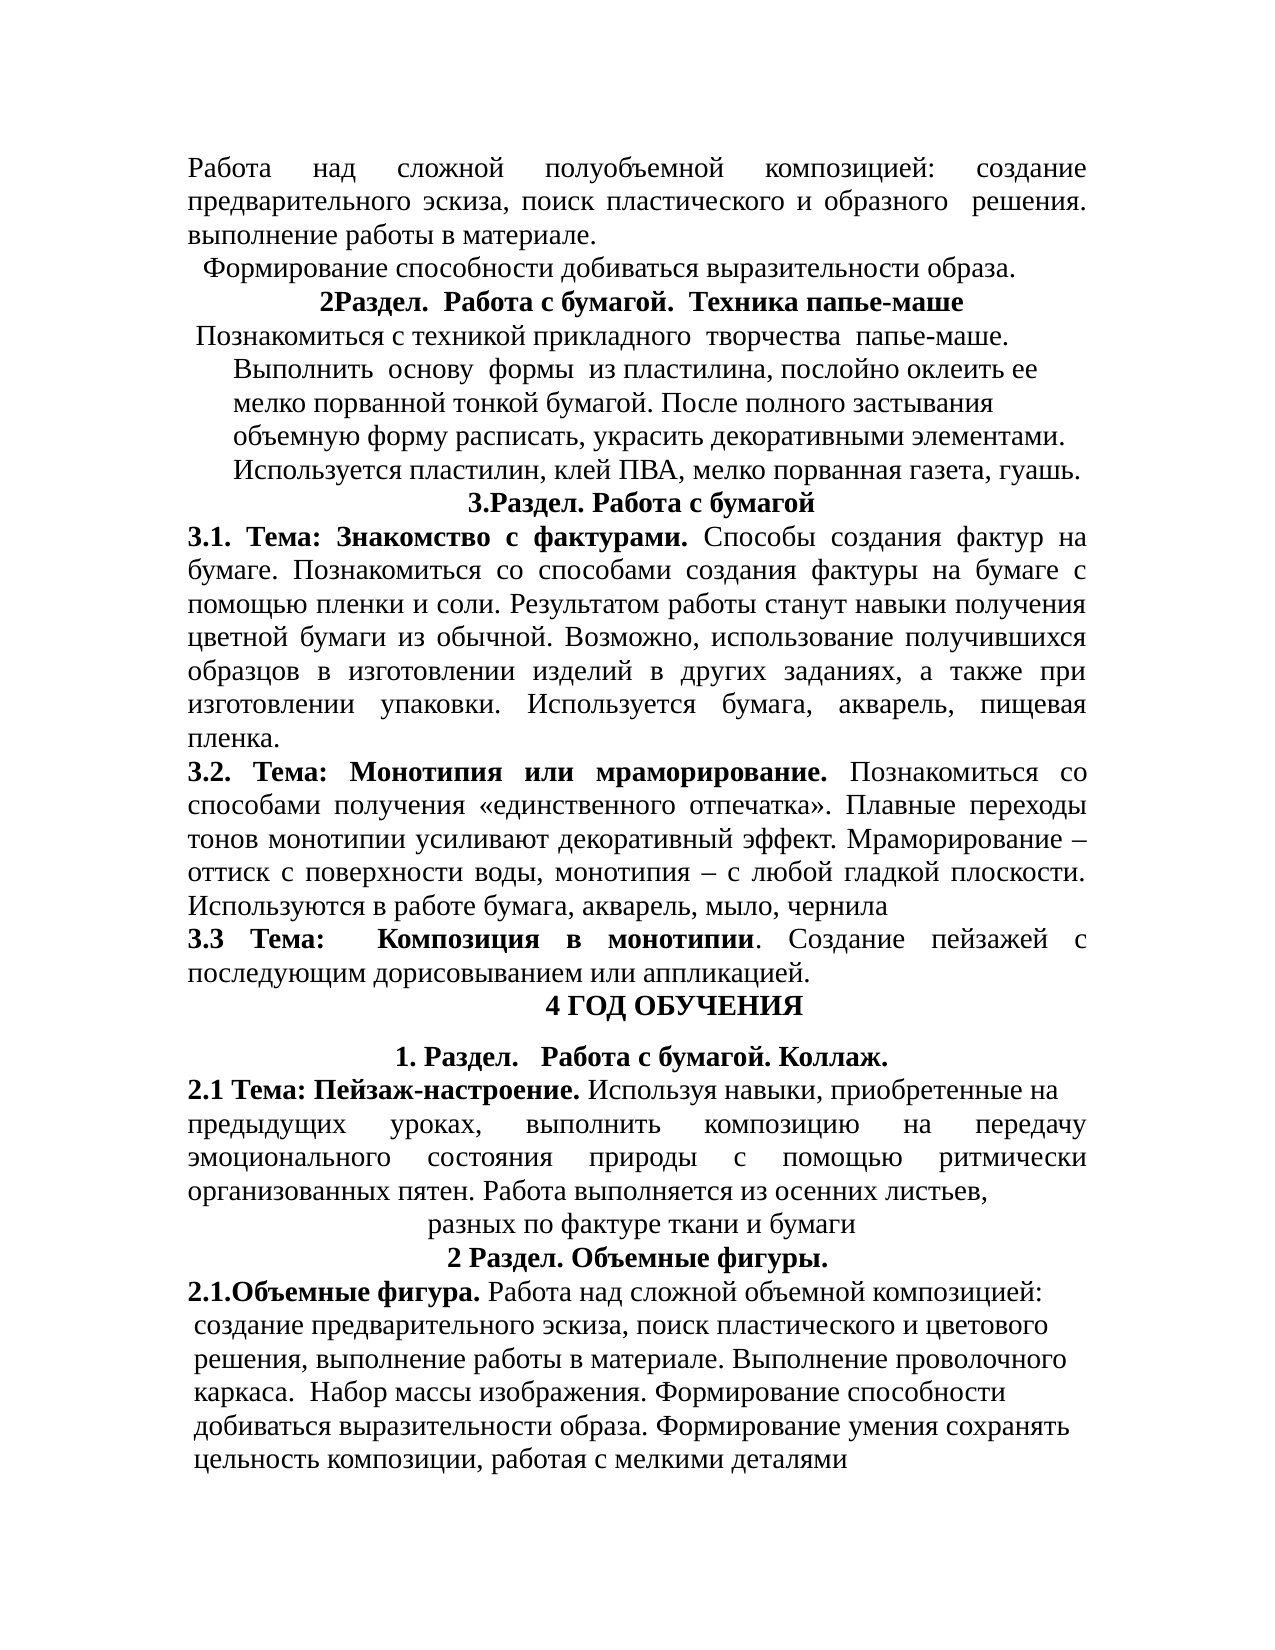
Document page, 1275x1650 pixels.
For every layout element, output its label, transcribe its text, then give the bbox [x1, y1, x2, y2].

text 3.3 Тема: Композиция в монотипии. Создание пейзажей с последующим дорисовыванием или аппликацией. [187, 921, 1087, 988]
text 3.2. Тема: Монотипия или мраморирование. Познакомиться со способами получения «единственного отпечатка». Плавные переходы тонов монотипии усиливают декоративный эффект. Мраморирование – оттиск с поверхности воды, монотипия – с любой гладкой плоскости. Используются в работе бумага, акварель, мыло, чернила [187, 754, 1087, 921]
text 4 ГОД ОБУЧЕНИЯ [187, 988, 1087, 1022]
text 3.1. Тема: Знакомство с фактурами. Способы создания фактур на бумаге. Познакомиться со способами создания фактуры на бумаге с помощью пленки и соли. Результатом работы станут навыки получения цветной бумаги из обычной. Возможно, использование получившихся образцов в изготовлении изделий в других заданиях, а также при изготовлении упаковки. Используется бумага, акварель, пищевая пленка. [187, 519, 1087, 754]
text 1. Раздел. Работа с бумагой. Коллаж. [195, 1039, 1087, 1072]
text разных по фактуре ткани и бумаги [195, 1207, 1087, 1240]
text 2Раздел. Работа с бумагой. Техника папье-маше [195, 284, 1087, 318]
text 2 Раздел. Объемные фигуры. [187, 1240, 1087, 1274]
text Познакомиться с техникой прикладного творчества папье-маше. Выполнить основу формы из пластилина, послойно оклеить ее мелко порванной тонкой бумагой. После полного застывания объемную форму расписать, украсить декоративными элементами. Используется пластилин, клей ПВА, мелко порванная газета, гуашь. [195, 318, 1087, 485]
text 2.1 Тема: Пейзаж-настроение. Используя навыки, приобретенные на [187, 1072, 1087, 1106]
text 3.Раздел. Работа с бумагой [195, 485, 1087, 519]
text Работа над сложной полуобъемной композицией: создание предварительного эскиза, поиск пластического и образного решения. выполнение работы в материале. [187, 150, 1087, 251]
text предыдущих уроках, выполнить композицию на передачу эмоционального состояния природы с помощью ритмически организованных пятен. Работа выполняется из осенних листьев, [187, 1106, 1087, 1207]
text Формирование способности добиваться выразительности образа. [195, 251, 1087, 284]
text 2.1.Объемные фигура. Работа над сложной объемной композицией: создание предварительного эскиза, поиск пластического и цветового решения, выполнение работы в материале. Выполнение проволочного каркаса. Набор массы изображения. Формирование способности добиваться выразительности образа. Формирование умения сохранять цельность композиции, работая с мелкими деталями [187, 1274, 1087, 1475]
